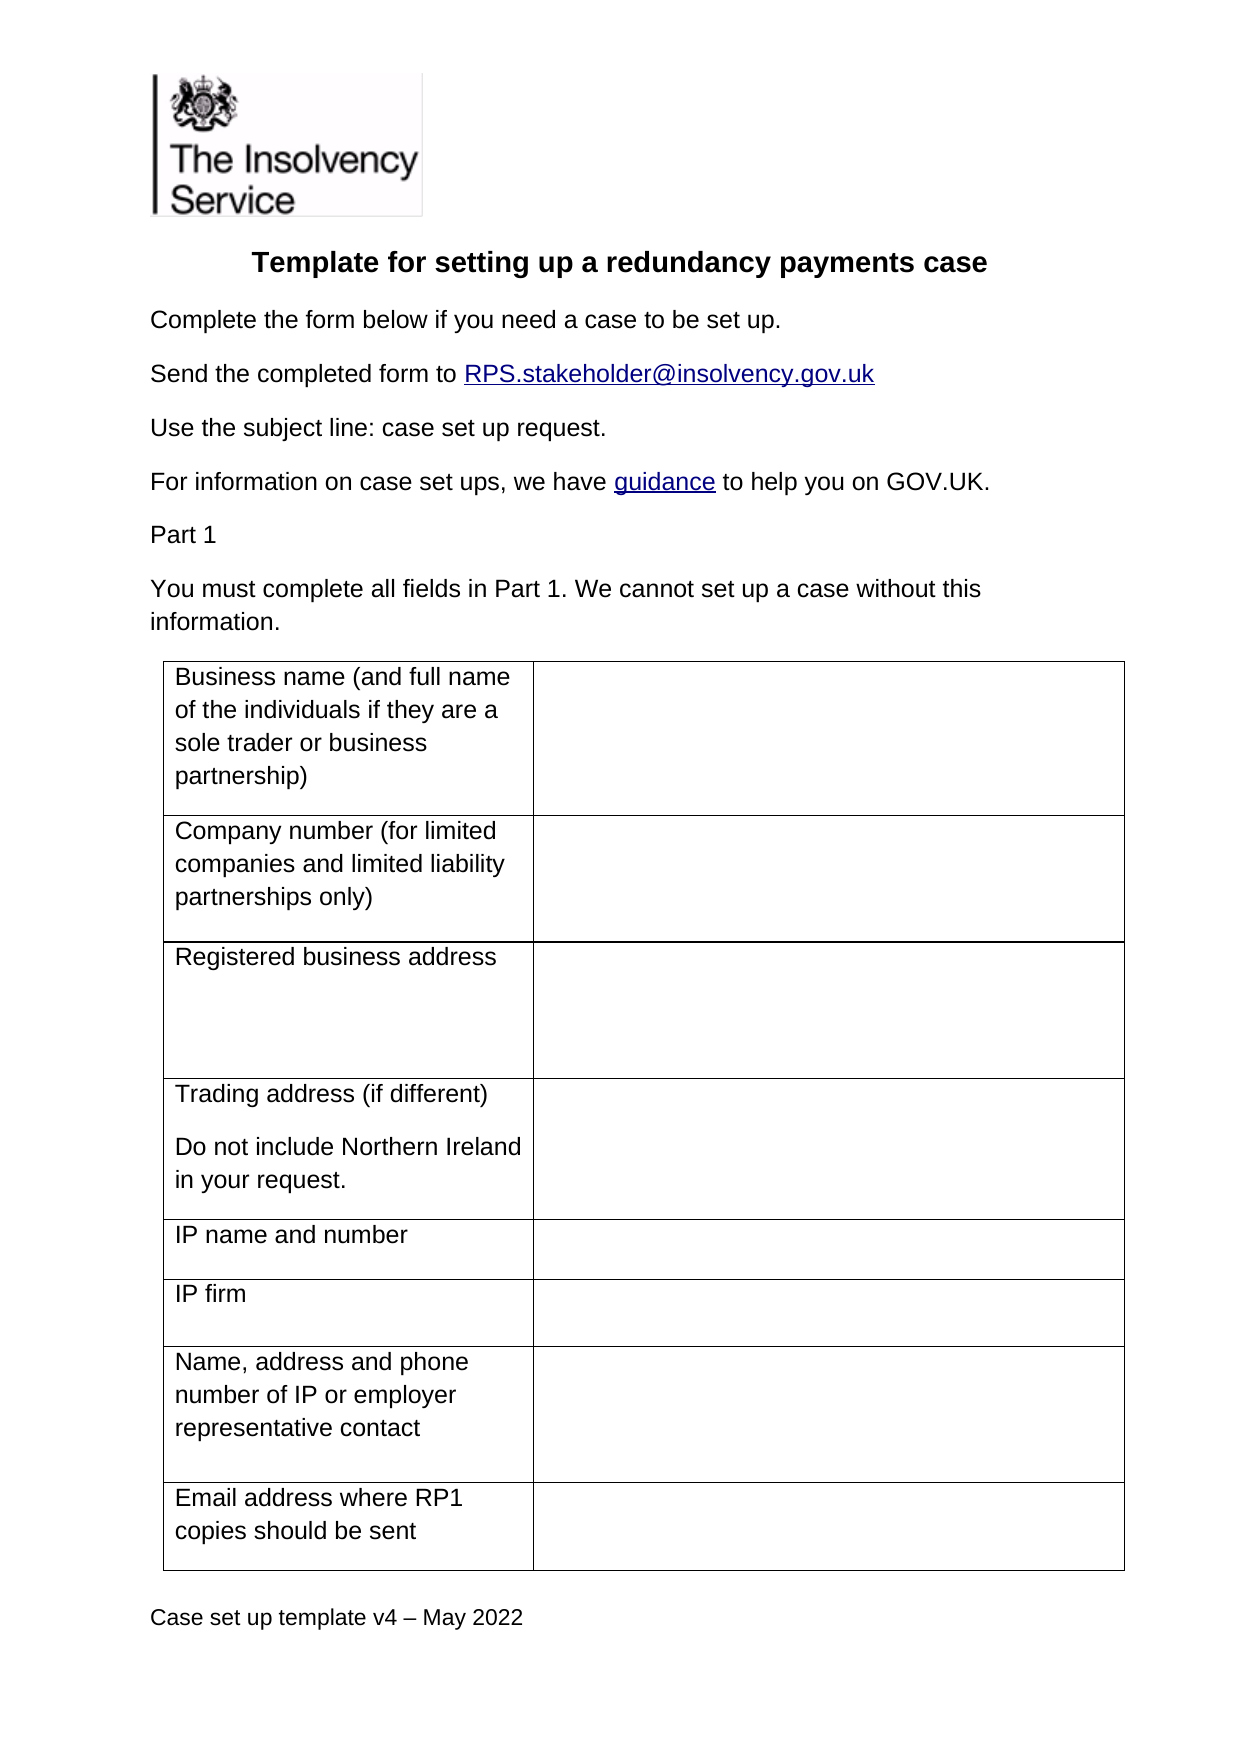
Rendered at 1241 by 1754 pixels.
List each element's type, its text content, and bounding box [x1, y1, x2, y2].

table_cell [534, 1280, 1124, 1346]
table_cell [534, 1483, 1124, 1570]
text Part 1 [150, 520, 1090, 549]
table_cell Email address where RP1 copies should be sent [164, 1483, 533, 1570]
text Use the subject line: case set up request. [150, 413, 1090, 441]
text For information on case set ups, we have guidance to help you on GOV.UK. [150, 466, 1090, 495]
text Send the completed form to RPS.stakeholder@insolvency.gov.uk [150, 359, 1090, 387]
text Template for setting up a redundancy payments case [150, 246, 1090, 279]
text Complete the form below if you need a case to be set up. [150, 305, 1090, 334]
table_cell Registered business address [164, 943, 533, 1077]
table_cell [534, 943, 1124, 1077]
table_cell IP name and number [164, 1220, 533, 1278]
table_cell Trading address (if different) Do not include Northern Ireland in your request. [164, 1079, 533, 1219]
table_header [534, 662, 1124, 815]
table_header Business name (and full name of the individuals if they are a sole trader or business partnership) [164, 662, 533, 815]
table_cell [534, 1220, 1124, 1278]
table_cell [534, 816, 1124, 941]
table_cell [534, 1079, 1124, 1219]
table_cell Company number (for limited companies and limited liability partnerships only) [164, 816, 533, 941]
text You must complete all fields in Part 1. We cannot set up a case without this information. [150, 574, 1090, 636]
table_cell IP firm [164, 1280, 533, 1346]
table_cell Name, address and phone number of IP or employer representative contact [164, 1347, 533, 1482]
table_cell [534, 1347, 1124, 1482]
